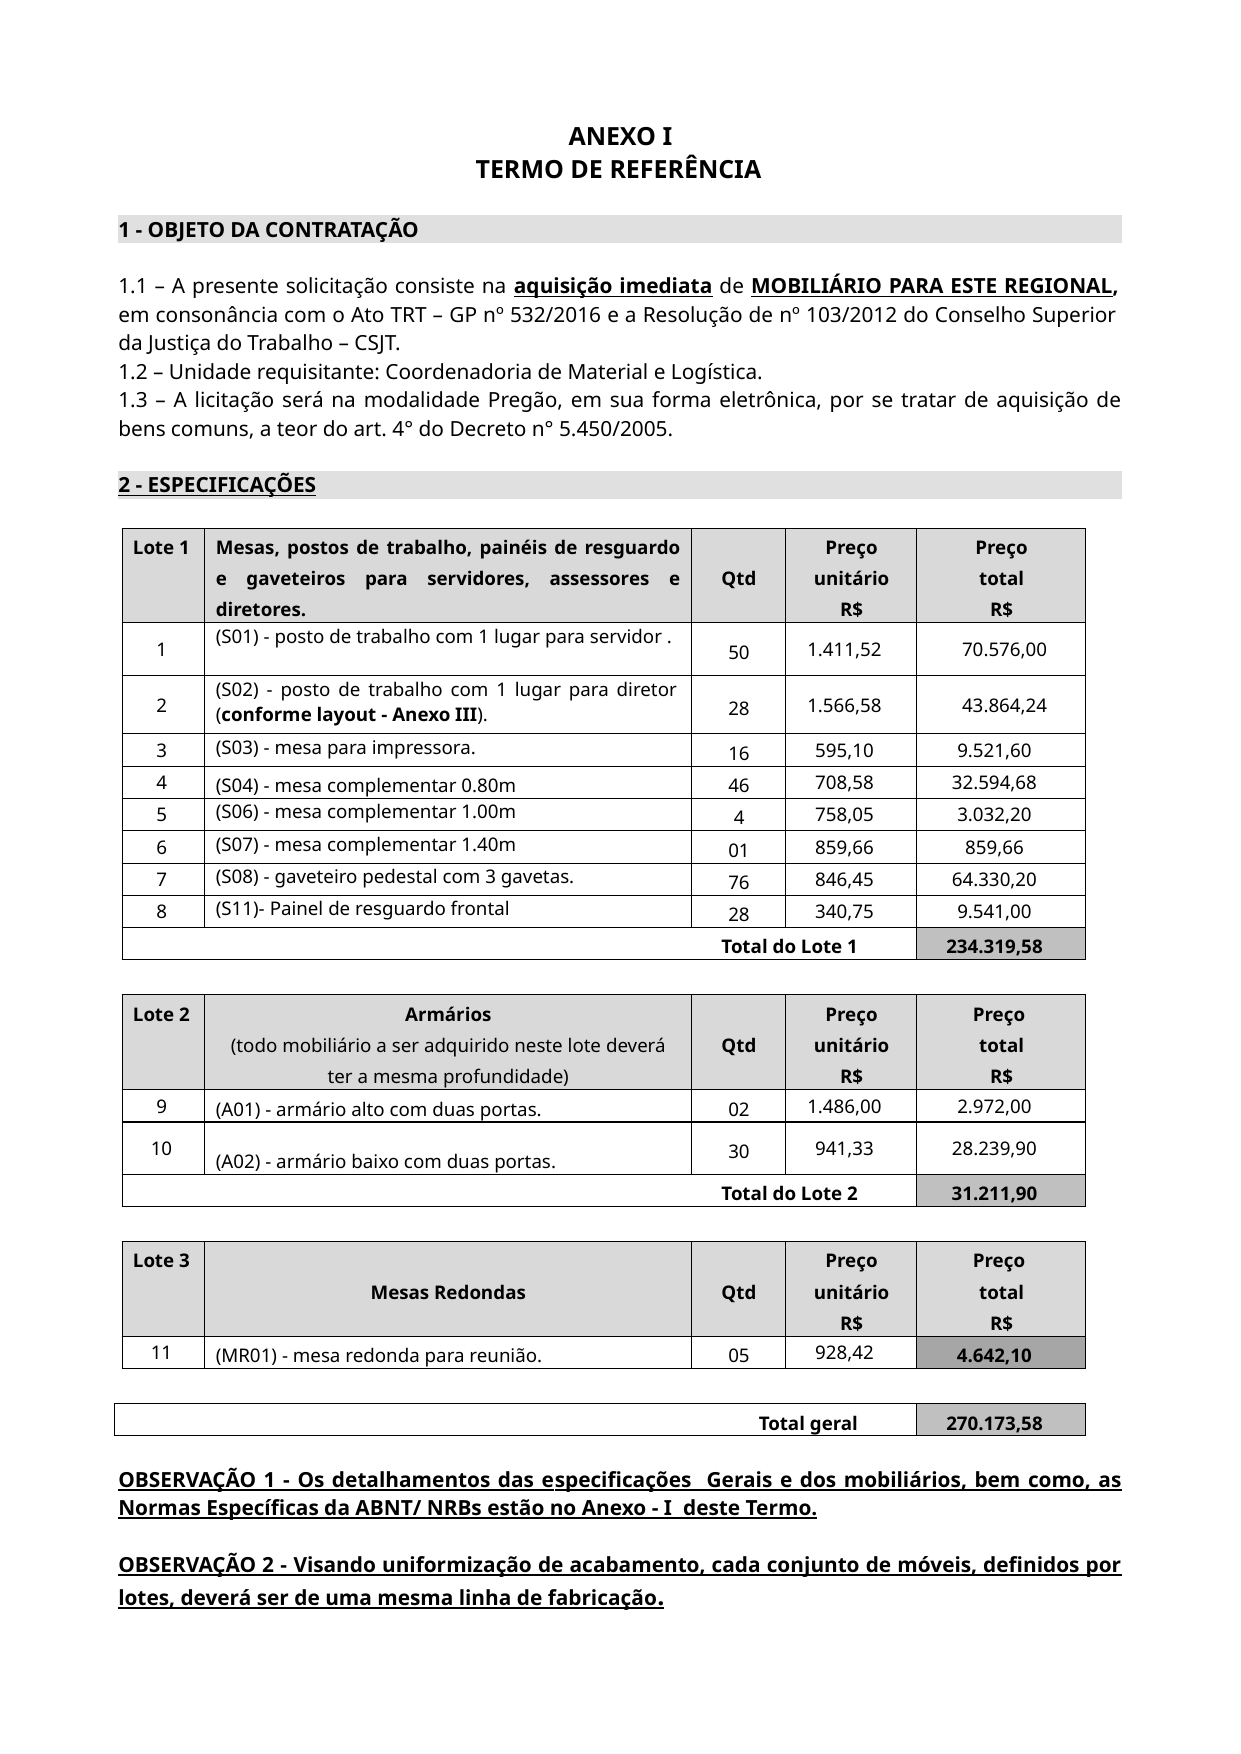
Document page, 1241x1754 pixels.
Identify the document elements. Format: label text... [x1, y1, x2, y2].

table_cell 758,05 [786, 799, 916, 830]
table_header Qtd [692, 995, 785, 1089]
table_cell 3.032,20 [917, 799, 1085, 830]
text TERMO DE REFERÊNCIA [118, 152, 1118, 186]
table_cell 595,10 [786, 734, 916, 766]
text 1 - OBJETO DA CONTRATAÇÃO [118, 215, 1122, 243]
table_cell (A02) - armário baixo com duas portas. [205, 1123, 691, 1173]
table_cell 43.864,24 [917, 676, 1085, 733]
table_header 270.173,58 [917, 1404, 1085, 1435]
table_cell 02 [692, 1090, 785, 1121]
table_cell 4 [123, 767, 204, 798]
table_cell 46 [692, 767, 785, 798]
table_header Mesas Redondas [205, 1242, 691, 1336]
table_header Preço total R$ [917, 1242, 1085, 1336]
table_cell 4 [692, 799, 785, 830]
table_cell 64.330,20 [917, 864, 1085, 895]
table_cell Total do Lote 2 [123, 1175, 916, 1206]
table_cell 6 [123, 831, 204, 862]
table_header Preço total R$ [917, 995, 1085, 1089]
table_cell (S03) - mesa para impressora. [205, 734, 691, 766]
table_cell (S04) - mesa complementar 0.80m [205, 767, 691, 798]
table_cell 941,33 [786, 1123, 916, 1173]
text 1.1 – A presente solicitação consiste na aquisição imediata de MOBILIÁRIO PARA ESTE REGIONAL, em consonância com o Ato TRT – GP nº 532/2016 e a Resolução de nº 103/2012 do Conselho Superior da Justiça do Trabalho – CSJT. [118, 272, 1118, 357]
table_cell 234.319,58 [917, 928, 1085, 959]
table_cell 16 [692, 734, 785, 766]
table_cell 9 [123, 1090, 204, 1121]
table_cell 2 [123, 676, 204, 733]
table_cell 3 [123, 734, 204, 766]
table_cell 76 [692, 864, 785, 895]
table_cell 01 [692, 831, 785, 862]
table_cell (S11)- Painel de resguardo frontal [205, 896, 691, 927]
table_cell 9.521,60 [917, 734, 1085, 766]
table_header Qtd [692, 1242, 785, 1336]
table_cell 340,75 [786, 896, 916, 927]
table_cell (S08) - gaveteiro pedestal com 3 gavetas. [205, 864, 691, 895]
table_cell 846,45 [786, 864, 916, 895]
table_cell (A01) - armário alto com duas portas. [205, 1090, 691, 1121]
table_cell 32.594,68 [917, 767, 1085, 798]
table_cell 11 [123, 1337, 204, 1368]
table_cell 7 [123, 864, 204, 895]
table_cell (S02) - posto de trabalho com 1 lugar para diretor (conforme layout - Anexo III). [205, 676, 691, 733]
table_header Preço unitário R$ [786, 1242, 916, 1336]
table_cell 1.566,58 [786, 676, 916, 733]
table_cell 05 [692, 1337, 785, 1368]
table_cell 1.411,52 [786, 623, 916, 675]
table_cell 859,66 [786, 831, 916, 862]
table_cell (S01) - posto de trabalho com 1 lugar para servidor . [205, 623, 691, 675]
table_cell 2.972,00 [917, 1090, 1085, 1121]
table_cell (MR01) - mesa redonda para reunião. [205, 1337, 691, 1368]
table_header Preço unitário R$ [786, 995, 916, 1089]
table_cell (S06) - mesa complementar 1.00m [205, 799, 691, 830]
table_header Preço unitário R$ [786, 529, 916, 622]
table_header Armários (todo mobiliário a ser adquirido neste lote deverá ter a mesma profundidade) [205, 995, 691, 1089]
table_cell 8 [123, 896, 204, 927]
table_header Lote 1 [123, 529, 204, 622]
table_header Mesas, postos de trabalho, painéis de resguardo e gaveteiros para servidores, assessores e diretores. [205, 529, 691, 622]
table_cell 1.486,00 [786, 1090, 916, 1121]
table_cell 5 [123, 799, 204, 830]
table_header Preço total R$ [917, 529, 1085, 622]
text 2 - ESPECIFICAÇÕES [118, 471, 1122, 499]
table_header Lote 3 [123, 1242, 204, 1336]
table_header Total geral [115, 1404, 916, 1435]
table_cell 28.239,90 [917, 1123, 1085, 1173]
table_cell 28 [692, 896, 785, 927]
table_cell 30 [692, 1123, 785, 1173]
table_cell 10 [123, 1123, 204, 1173]
text 1.2 – Unidade requisitante: Coordenadoria de Material e Logística. [118, 357, 1122, 385]
table_cell 28 [692, 676, 785, 733]
table_cell 50 [692, 623, 785, 675]
table_cell 31.211,90 [917, 1175, 1085, 1206]
text 1.3 – A licitação será na modalidade Pregão, em sua forma eletrônica, por se tratar de aquisição de bens comuns, a teor do art. 4° do Decreto n° 5.450/2005. [118, 385, 1122, 442]
text ANEXO I [118, 118, 1122, 152]
table_cell 928,42 [786, 1337, 916, 1368]
table_header Qtd [692, 529, 785, 622]
table_cell 859,66 [917, 831, 1085, 862]
text OBSERVAÇÃO 2 - Visando uniformização de acabamento, cada conjunto de móveis, definidos por [118, 1550, 1122, 1574]
text Normas Específicas da ABNT/ NRBs estão no Anexo - I deste Termo. [118, 1490, 1122, 1522]
table_cell 70.576,00 [917, 623, 1085, 675]
table_header Lote 2 [123, 995, 204, 1089]
text lotes, deverá ser de uma mesma linha de fabricação. [118, 1576, 1122, 1613]
table_cell (S07) - mesa complementar 1.40m [205, 831, 691, 862]
table_cell 9.541,00 [917, 896, 1085, 927]
table_cell 1 [123, 623, 204, 675]
text OBSERVAÇÃO 1 - Os detalhamentos das especificações Gerais e dos mobiliários, bem como, as [118, 1465, 1122, 1489]
table_cell 4.642,10 [917, 1337, 1085, 1368]
table_cell 708,58 [786, 767, 916, 798]
table_cell Total do Lote 1 [123, 928, 916, 959]
